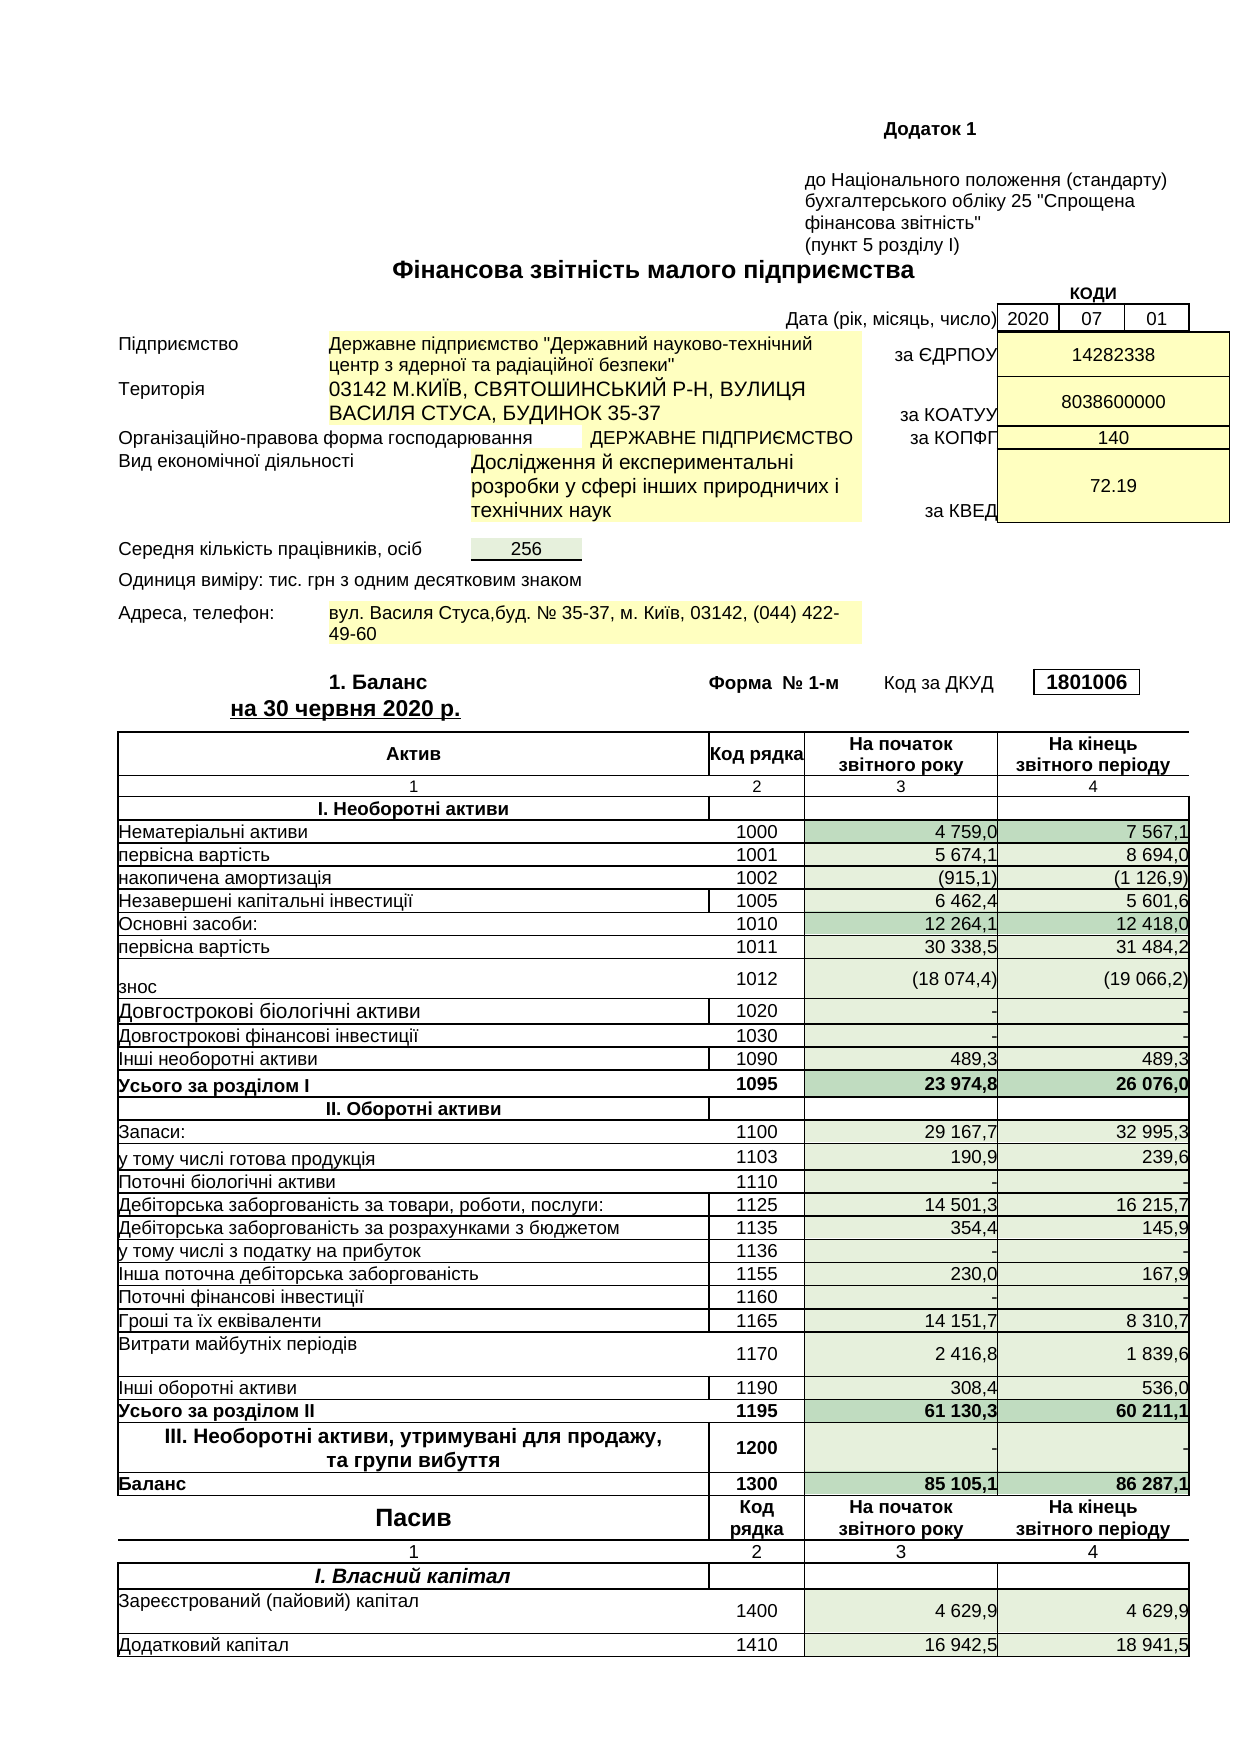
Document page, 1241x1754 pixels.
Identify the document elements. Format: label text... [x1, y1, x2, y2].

table_cell Середня кількість працівників, осіб [118, 538, 471, 559]
table_header на 30 червня 2020 р. [230, 695, 582, 722]
table_cell На початок звітного року [805, 733, 997, 775]
table_cell 1300 [710, 1473, 804, 1494]
table_cell [1230, 623, 1240, 644]
table_cell [471, 1121, 709, 1142]
table_cell [1190, 1239, 1240, 1262]
table_cell Довгостроковi фiнансовi інвестиції [119, 1025, 709, 1046]
table_cell за КВЕД [862, 448, 997, 522]
table_cell [997, 559, 1111, 569]
table_cell [1111, 523, 1229, 537]
table_cell [1230, 569, 1240, 591]
table_cell [230, 559, 329, 569]
table_cell Дебіторська заборгованість за розрахунками з бюджетом [119, 1217, 708, 1238]
table_cell - [805, 1025, 997, 1046]
table_cell 4 629,9 [805, 1590, 997, 1632]
table_cell [1111, 569, 1229, 591]
table_cell [884, 591, 997, 601]
table_cell до Національного положення (стандарту) бухгалтерського обліку 25 "Спрощена фінансова звітність" (пункт 5 розділу I) [805, 161, 1189, 255]
table_cell за КОПФГ [862, 425, 997, 448]
table_cell 2 [709, 1541, 804, 1562]
table_cell 14 151,7 [805, 1310, 997, 1331]
table_cell 8 694,0 [998, 844, 1188, 865]
table_cell - [805, 1240, 997, 1262]
table_cell 2 [709, 776, 804, 796]
table_cell Фінансова звітність малого підприємства [118, 255, 1189, 284]
table_header [118, 645, 230, 668]
table_cell 8 310,7 [998, 1310, 1188, 1331]
table_cell [329, 559, 471, 569]
table_cell 915 089,52 [1190, 865, 1240, 888]
table_cell [1190, 888, 1240, 911]
table_cell [1111, 591, 1229, 601]
table_cell [1190, 935, 1240, 958]
table_cell Організаційно-правова форма господарювання [118, 425, 582, 448]
table_cell Вид економічної діяльності [118, 448, 471, 522]
table_cell [1190, 819, 1240, 842]
table_cell [862, 623, 997, 644]
table_cell [1190, 1308, 1240, 1331]
table_cell 140 [998, 427, 1229, 448]
table_cell 1160 [710, 1286, 804, 1308]
table_header [709, 645, 804, 668]
table_cell [1230, 601, 1240, 623]
table_cell 1000 [709, 821, 804, 842]
table_cell [230, 284, 329, 303]
table_cell [1190, 1192, 1240, 1215]
table_header [805, 695, 862, 722]
table_cell [118, 669, 230, 693]
table_cell - [998, 1171, 1188, 1192]
table_cell первiсна вартiсть [119, 936, 709, 958]
table_cell [230, 623, 329, 644]
table_cell [997, 601, 1111, 623]
table_cell [118, 623, 230, 644]
table_cell Код за ДКУД [884, 669, 1033, 693]
table_cell Форма № 1-м [709, 669, 884, 693]
table_cell Адреса, телефон: [118, 601, 329, 623]
table_cell 1100 [709, 1121, 804, 1142]
table_cell [805, 569, 884, 591]
table_header [230, 118, 804, 161]
table_cell [997, 722, 1070, 731]
table_header Підприємство [118, 331, 329, 376]
table_cell [805, 284, 884, 303]
table_cell Актив [119, 733, 708, 775]
table_cell 1135 [710, 1217, 804, 1238]
table_cell 230,0 [805, 1263, 997, 1285]
table_cell у тому числі з податку на прибуток [119, 1240, 708, 1262]
table_cell [118, 284, 230, 303]
table_cell 1090 [710, 1048, 804, 1069]
table_cell [884, 569, 997, 591]
table_cell Незавершені капітальні інвестиції [119, 890, 471, 911]
table_cell 3 [805, 776, 997, 796]
table_cell 5 601,6 [998, 890, 1188, 911]
table_cell [1190, 1399, 1240, 1422]
table_cell [997, 569, 1111, 591]
table_cell [118, 559, 230, 569]
table_cell 1170 [709, 1333, 804, 1376]
table_cell 256 [471, 538, 582, 559]
table_cell 308,4 [805, 1377, 997, 1399]
table_cell [582, 284, 709, 303]
table_cell [118, 522, 230, 537]
table_cell 1030 [709, 1025, 804, 1046]
table_cell [805, 538, 884, 559]
table_cell [884, 522, 997, 537]
table_cell Інші необоротні активи [119, 1048, 708, 1069]
table_cell [1190, 1471, 1240, 1494]
table_cell [329, 161, 471, 255]
table_cell [884, 722, 997, 731]
table_cell [709, 538, 804, 559]
table_cell [884, 1564, 997, 1588]
table_cell Усього за роздiлом II [119, 1400, 709, 1422]
table_cell 354,4 [805, 1217, 997, 1238]
table_header [805, 645, 884, 668]
table_cell [1190, 1588, 1240, 1632]
table_cell за КОАТУУ [862, 376, 997, 425]
table_cell [1190, 842, 1240, 865]
table_cell - [998, 999, 1188, 1023]
table_cell [471, 161, 582, 255]
table_cell [1189, 731, 1240, 775]
table_header [1070, 695, 1189, 722]
table_cell [709, 591, 804, 601]
table_cell накопичена амортизація [119, 867, 709, 888]
table_cell 1005 [710, 890, 804, 911]
table_header [997, 695, 1070, 722]
table_cell 30 338,5 [805, 936, 997, 958]
table_cell 4 759,0 [805, 821, 997, 842]
table_header [582, 645, 709, 668]
table_cell [998, 797, 1188, 819]
table_header [582, 695, 709, 722]
table_cell [1190, 911, 1240, 934]
table_header [862, 695, 884, 722]
table_cell Додатковий капiтал [119, 1634, 709, 1656]
table_cell знос [119, 959, 709, 998]
table_cell [805, 522, 884, 537]
table_cell I. Власний капітал [119, 1564, 708, 1588]
table_cell [582, 538, 709, 559]
table_cell 1400 [709, 1590, 804, 1632]
table_cell Інші оборотні активи [119, 1377, 708, 1399]
table_cell 03142 М.КИЇВ, СВЯТОШИНСЬКИЙ Р-Н, ВУЛИЦЯ ВАСИЛЯ СТУСА, БУДИНОК 35-37 [329, 376, 862, 425]
table_cell 489,3 [805, 1048, 997, 1069]
table_cell 1410 [709, 1634, 804, 1656]
table_cell [1189, 722, 1240, 731]
table_header 07 [1060, 305, 1124, 329]
table_cell Баланс [119, 1473, 708, 1494]
table_cell [329, 522, 471, 537]
table_cell у тому числі готова продукція [119, 1144, 709, 1169]
table_cell 1. Баланс [329, 669, 709, 693]
table_cell [709, 284, 804, 303]
table_header [1139, 645, 1179, 668]
table_cell [805, 1564, 884, 1588]
table_cell (915,1) [805, 867, 997, 888]
table_cell [471, 591, 582, 601]
table_cell [1179, 669, 1205, 693]
table_cell [1190, 1096, 1240, 1119]
table_header 2020 [998, 305, 1058, 329]
table_cell [1230, 559, 1240, 569]
table_cell [1190, 1023, 1240, 1046]
table_cell [1189, 255, 1240, 284]
table_cell [710, 1564, 804, 1588]
table_cell [1190, 1331, 1240, 1376]
table_cell 8038600000 [998, 377, 1229, 425]
table_cell [1190, 998, 1240, 1023]
table_cell [582, 890, 708, 911]
table_cell 1190 [710, 1377, 804, 1399]
table_cell 31 484,2 [998, 936, 1188, 958]
table_cell [805, 797, 997, 819]
table_header [1190, 303, 1214, 329]
table_cell - [805, 1286, 997, 1308]
table_cell 1195 [709, 1400, 804, 1422]
table_cell 1001 [709, 844, 804, 865]
table_cell [1190, 1215, 1240, 1238]
table_header [997, 645, 1034, 668]
table_cell Поточні фінансові інвестиції [119, 1286, 708, 1308]
table_cell 1103 [709, 1144, 804, 1169]
table_cell [230, 591, 329, 601]
table_header [884, 695, 997, 722]
table_cell 536,0 [998, 1377, 1188, 1399]
table_cell [1190, 1046, 1240, 1069]
table_cell [1230, 448, 1240, 522]
table_cell [805, 559, 884, 569]
table_cell 86 287,1 [998, 1473, 1188, 1494]
table_cell [1189, 1539, 1240, 1562]
table_cell Основні засоби: [119, 913, 709, 934]
table_cell 85 105,1 [805, 1473, 997, 1494]
table_cell 1110 [709, 1171, 804, 1192]
table_cell [998, 1564, 1070, 1588]
table_cell [1111, 559, 1229, 569]
table_cell Територія [118, 376, 329, 425]
table_cell На кінець звітного періоду [998, 733, 1189, 775]
table_cell 18 941,5 [998, 1634, 1188, 1656]
table_cell 1 [118, 1541, 709, 1562]
table_cell [997, 591, 1111, 601]
table_cell [709, 522, 804, 537]
table_cell [709, 559, 804, 569]
table_cell Гроші та їх еквіваленти [119, 1310, 708, 1331]
table_cell 12 264,1 [805, 913, 997, 934]
table_cell 4 [997, 1541, 1189, 1562]
table_cell Довгострокові біологічні активи [119, 999, 708, 1023]
table_cell [1111, 623, 1229, 644]
table_cell 1 [119, 776, 709, 796]
table_header [1034, 645, 1139, 668]
table_cell Поточні біологічні активи [119, 1171, 709, 1192]
table_cell [1190, 1069, 1240, 1096]
table_cell [1189, 1495, 1240, 1539]
table_header [1189, 695, 1240, 722]
table_cell - [805, 1171, 997, 1192]
table_cell 1136 [710, 1240, 804, 1262]
table_cell Код рядка [710, 733, 804, 775]
table_cell 23 974,8 [805, 1071, 997, 1096]
table_cell [1190, 796, 1240, 819]
table_cell [884, 559, 997, 569]
table_cell Інша поточна дебіторська заборгованість [119, 1263, 708, 1285]
table_cell [709, 161, 804, 255]
table_cell [1230, 522, 1240, 537]
table_cell [1189, 284, 1240, 303]
table_cell [582, 522, 709, 537]
table_cell 18 074 430,52 [1190, 958, 1240, 998]
table_cell 1155 [710, 1263, 804, 1285]
table_cell 61 130,3 [805, 1400, 997, 1422]
table_cell [1190, 1376, 1240, 1399]
table_cell [997, 538, 1229, 559]
table_cell (18 074,4) [805, 959, 997, 998]
table_cell [471, 561, 582, 569]
table_cell ДЕРЖАВНЕ ПІДПРИЄМСТВО [582, 425, 862, 448]
table_cell - [998, 1240, 1188, 1262]
table_cell 26 076,0 [998, 1071, 1188, 1096]
table_header [1230, 331, 1240, 376]
table_cell [710, 797, 804, 819]
table_cell [1111, 601, 1229, 623]
table_cell [582, 591, 709, 601]
table_header [471, 645, 582, 668]
table_cell 1200 [710, 1423, 804, 1471]
table_cell [471, 890, 582, 911]
table_cell [1230, 425, 1240, 448]
table_cell 239,6 [998, 1144, 1188, 1169]
table_cell [1190, 1169, 1240, 1192]
table_cell [1190, 1285, 1240, 1308]
table_cell 2 416,8 [805, 1333, 997, 1376]
table_cell Дебіторська заборгованість за товари, роботи, послуги: [119, 1194, 708, 1215]
table_header за ЄДРПОУ [862, 331, 997, 376]
table_header [329, 645, 471, 668]
table_cell 1165 [710, 1310, 804, 1331]
table_cell - [998, 1423, 1188, 1471]
table_cell КОДИ [997, 284, 1189, 303]
table_cell 6 462,4 [805, 890, 997, 911]
table_cell Усього за роздiлом I [119, 1071, 709, 1096]
table_cell [471, 284, 582, 303]
table_cell [1140, 669, 1179, 693]
table_header [118, 695, 230, 722]
table_cell 60 211,1 [998, 1400, 1188, 1422]
table_cell [884, 538, 997, 559]
table_cell [862, 601, 997, 623]
table_cell 1010 [709, 913, 804, 934]
table_cell III. Необоротні активи, утримувані для продажу, та групи вибуття [119, 1423, 708, 1471]
table_cell первiсна вартiсть [119, 844, 709, 865]
table_cell 29 167,7 [805, 1121, 997, 1142]
table_cell [230, 161, 329, 255]
table_cell [1189, 775, 1240, 796]
table_cell [1190, 1119, 1240, 1142]
table_cell [1070, 1564, 1188, 1588]
table_cell вул. Василя Стуса,буд. № 35-37, м. Київ, 03142, (044) 422-49-60 [329, 601, 862, 644]
table_cell 1020 [710, 999, 804, 1023]
table_header Державне підприємство "Державний науково-технічний центр з ядерної та радіаційної безпеки" [329, 331, 862, 376]
table_cell [582, 559, 709, 569]
table_cell [582, 161, 709, 255]
table_cell 1011 [709, 936, 804, 958]
table_cell 1012 [709, 959, 804, 998]
table_cell [118, 161, 230, 255]
table_cell ІІ. Оборотні активи [119, 1098, 708, 1119]
table_cell 5 674,1 [805, 844, 997, 865]
table_cell Витрати майбутніх періодів [119, 1333, 709, 1376]
table_cell 3 [805, 1541, 997, 1562]
table_cell 167,9 [998, 1263, 1188, 1285]
table_cell 145,9 [998, 1217, 1188, 1238]
table_cell [1230, 376, 1240, 425]
table_cell [471, 522, 582, 537]
table_cell Одиниця вимiру: тис. грн з одним десятковим знаком [118, 569, 804, 591]
table_cell [997, 523, 1111, 537]
table_cell [998, 1098, 1188, 1119]
table_header 01 [1125, 305, 1188, 329]
table_cell 1 839,6 [998, 1333, 1188, 1376]
table_cell 16 215,7 [998, 1194, 1188, 1215]
table_cell [1190, 1143, 1240, 1169]
table_header Додаток 1 [884, 118, 1240, 161]
table_header [1215, 303, 1240, 329]
table_header [1179, 645, 1205, 668]
table_cell 489,3 [998, 1048, 1188, 1069]
table_header [805, 118, 884, 161]
table_cell На початок звітного року [805, 1496, 997, 1539]
table_cell [230, 522, 329, 537]
table_cell 1801006 [1035, 670, 1139, 693]
table_cell 32 995,3 [998, 1121, 1188, 1142]
table_cell [710, 1098, 804, 1119]
table_cell Запаси: [119, 1121, 471, 1142]
table_cell Код рядка [710, 1496, 804, 1539]
table_cell [1189, 161, 1240, 255]
table_cell 1125 [710, 1194, 804, 1215]
table_cell Нематеріальні активи [119, 821, 709, 842]
table_cell 7 567,1 [998, 821, 1188, 842]
table_cell Пасив [118, 1496, 708, 1539]
table_header [230, 645, 329, 668]
table_cell [118, 591, 230, 601]
table_cell 14 501,3 [805, 1194, 997, 1215]
table_cell 4 629,9 [998, 1590, 1188, 1632]
table_cell [1190, 1422, 1240, 1471]
table_cell [884, 284, 997, 303]
table_cell 1095 [709, 1071, 804, 1096]
table_cell [997, 623, 1111, 644]
table_cell 4 [998, 776, 1189, 796]
table_cell [329, 284, 471, 303]
table_cell - [805, 999, 997, 1023]
table_cell [118, 722, 230, 731]
table_header [709, 695, 804, 722]
table_cell [230, 722, 884, 731]
table_cell 72.19 [998, 450, 1229, 522]
table_header [884, 645, 997, 668]
table_header 14282338 [998, 333, 1229, 376]
table_cell [230, 669, 329, 693]
table_header Дата (рік, місяць, число) [118, 303, 997, 329]
table_cell 16 942,5 [805, 1634, 997, 1656]
table_cell [1190, 1562, 1240, 1588]
table_cell - [998, 1025, 1188, 1046]
table_header [118, 118, 230, 161]
table_cell 190,9 [805, 1144, 997, 1169]
table_cell (19 066,2) [998, 959, 1188, 998]
table_cell 12 418,0 [998, 913, 1188, 934]
table_cell [805, 591, 884, 601]
table_cell [1190, 1262, 1240, 1285]
table_cell На кінець звітного періоду [997, 1496, 1189, 1539]
table_cell [1190, 1633, 1240, 1656]
table_cell (1 126,9) [998, 867, 1188, 888]
table_cell І. Необоротні активи [119, 797, 708, 819]
table_cell [1230, 538, 1240, 559]
table_cell [805, 1098, 997, 1119]
table_cell [1070, 722, 1189, 731]
table_cell [1230, 591, 1240, 601]
table_cell - [998, 1286, 1188, 1308]
table_cell 1002 [709, 867, 804, 888]
table_cell [329, 591, 471, 601]
table_cell - [805, 1423, 997, 1471]
table_cell Зареєстрований (пайовий) капітал [119, 1590, 709, 1632]
table_cell Дослідження й експериментальні розробки у сфері інших природничих і технічних наук [471, 448, 862, 522]
